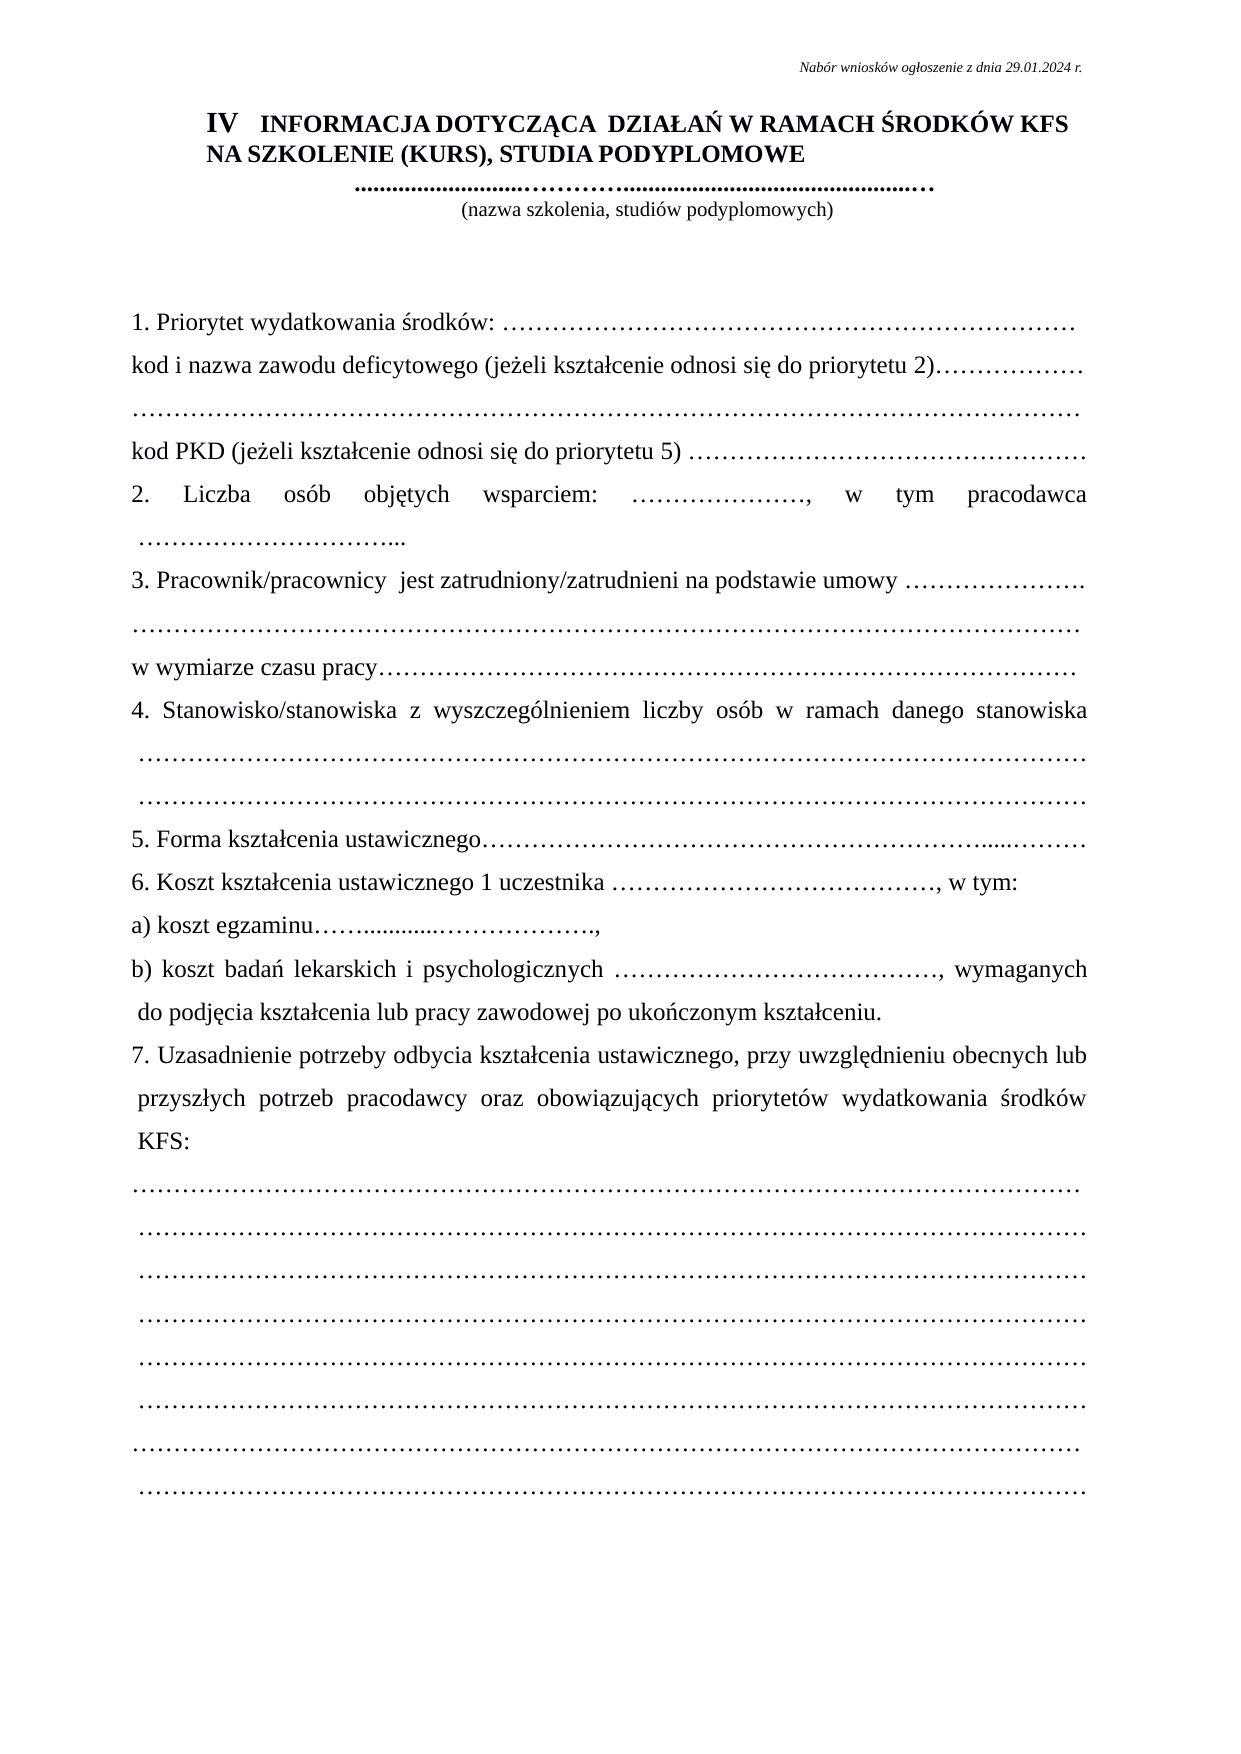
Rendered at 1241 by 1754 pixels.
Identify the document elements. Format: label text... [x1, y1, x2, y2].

list 3. Pracownik/pracownicy jest zatrudniony/zatrudnieni na podstawie umowy …………………. [131, 566, 1087, 594]
list 6. Koszt kształcenia ustawicznego 1 uczestnika …………………………………, w tym: [131, 867, 1087, 896]
list 1. Priorytet wydatkowania środków: …………………………………………………………… [131, 307, 1087, 336]
list a) koszt egzaminu……............………………., [131, 911, 1087, 939]
list …………………………………………………………………………………………………… [131, 609, 1087, 637]
list …………………………………………………………………………………………………… [131, 393, 1087, 422]
list 2. Liczba osób objętych wsparciem: …………………, w tym pracodawca …………………………... [131, 479, 1087, 551]
list kod PKD (jeżeli kształcenie odnosi się do priorytetu 5) ………………………………………… [131, 436, 1087, 465]
list ...........................…………..............................................… [164, 168, 1087, 196]
list (nazwa szkolenia, studiów podyplomowych) [164, 196, 1087, 221]
list IV INFORMACJA DOTYCZĄCA DZIAŁAŃ W RAMACH ŚRODKÓW KFS NA SZKOLENIE (KURS), STUDIA PODYPLOMOWE [169, 105, 1087, 168]
list w wymiarze czasu pracy………………………………………………………………………… [131, 652, 1087, 681]
list 7. Uzasadnienie potrzeby odbycia kształcenia ustawicznego, przy uwzględnieniu obecnych lub przyszłych potrzeb pracodawcy oraz obowiązujących priorytetów wydatkowania środków KFS: [131, 1040, 1087, 1155]
list 4. Stanowisko/stanowiska z wyszczególnieniem liczby osób w ramach danego stanowiska ………………………………………………………………………………………………………………………………………………………………………………………………………… [131, 695, 1087, 810]
list 5. Forma kształcenia ustawicznego…………………………………………………….....……… [131, 824, 1087, 853]
list kod i nazwa zawodu deficytowego (jeżeli kształcenie odnosi się do priorytetu 2)……………… [131, 350, 1087, 379]
list b) koszt badań lekarskich i psychologicznych …………………………………, wymaganych do podjęcia kształcenia lub pracy zawodowej po ukończonym kształceniu. [131, 954, 1087, 1026]
list ……………………………………………………………………………………………………………………………………………………………………………………………………………………………………………………………………………………………………………………………………………………………………………………………………………………………………………………………………………………………………………………………………………………………………………………………………………………………… [131, 1169, 1087, 1414]
list ………………………………………………………………………………………………………………………………………………………………………………………………………… [131, 1428, 1087, 1500]
